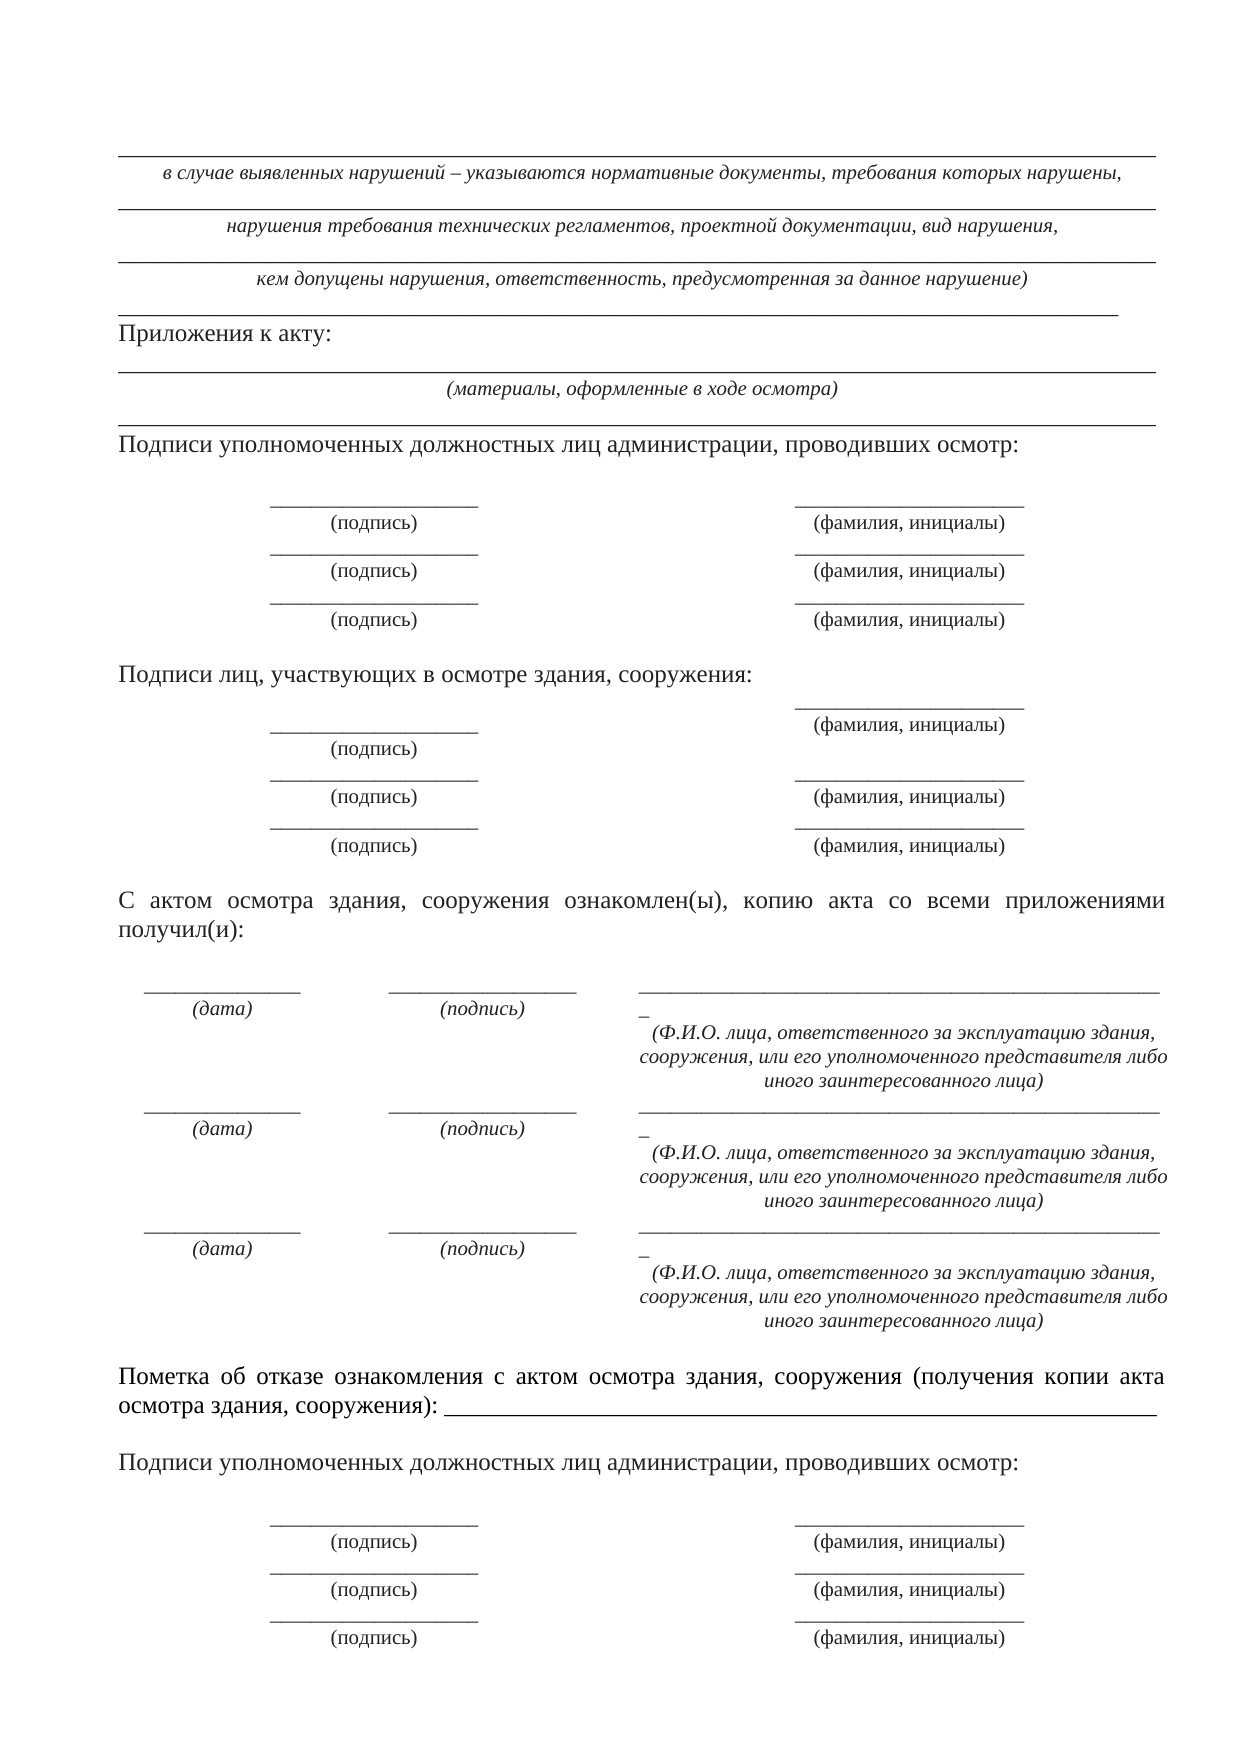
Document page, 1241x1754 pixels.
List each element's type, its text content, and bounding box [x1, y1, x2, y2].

table_header ____________________ (подпись) [105, 486, 641, 534]
table_header ______________________ (фамилия, инициалы) [641, 1505, 1176, 1553]
table_header ___________________________________________________ (Ф.И.О. лица, ответственного за эксплуатацию здания, сооружения, или его уполномоченного представителя либо иного заинтересованного лица) [626, 972, 1180, 1092]
table_header ______________________ (фамилия, инициалы) [641, 486, 1176, 534]
text С актом осмотра здания, сооружения ознакомлен(ы), копию акта со всеми приложениями получил(и): [118, 885, 1167, 943]
text ___________________________________________________________________________________ [118, 131, 1167, 160]
table_cell ____________________ (подпись) [105, 534, 641, 582]
table_header ____________________ (подпись) [105, 688, 641, 760]
table_cell ___________________________________________________ (Ф.И.О. лица, ответственного за эксплуатацию здания, сооружения, или его уполномоченного представителя либо иного заинтересованного лица) [626, 1092, 1180, 1212]
table_cell ____________________ (подпись) [105, 760, 641, 808]
table_cell __________________ (подпись) [337, 1092, 626, 1212]
text ___________________________________________________________________________________ [118, 400, 1167, 429]
text (материалы, оформленные в ходе осмотра) [118, 376, 1167, 400]
table_cell ______________________ (фамилия, инициалы) [641, 583, 1176, 631]
table_header __________________ (подпись) [337, 972, 626, 1092]
text нарушения требования технических регламентов, проектной документации, вид нарушения, [118, 213, 1167, 237]
table_cell ______________________ (фамилия, инициалы) [641, 809, 1176, 857]
text ___________________________________________________________________________________ [118, 347, 1167, 376]
table_cell ______________________ (фамилия, инициалы) [641, 760, 1176, 808]
table_cell _______________ (дата) [105, 1092, 337, 1212]
text ___________________________________________________________________________________ [118, 237, 1167, 266]
text кем допущены нарушения, ответственность, предусмотренная за данное нарушение) [118, 266, 1167, 290]
table_header _______________ (дата) [105, 972, 337, 1092]
table_cell ____________________ (подпись) [105, 809, 641, 857]
table_cell ____________________ (подпись) [105, 1553, 641, 1601]
table_cell ______________________ (фамилия, инициалы) [641, 1553, 1176, 1601]
text Подписи уполномоченных должностных лиц администрации, проводивших осмотр: [118, 429, 1167, 457]
text Подписи уполномоченных должностных лиц администрации, проводивших осмотр: [118, 1447, 1167, 1476]
text Пометка об отказе ознакомления с актом осмотра здания, сооружения (получения копии акта осмотра здания, сооружения): _________________________________________________________ [118, 1361, 1167, 1419]
table_cell ______________________ (фамилия, инициалы) [641, 534, 1176, 582]
table_cell ______________________ (фамилия, инициалы) [641, 1601, 1176, 1649]
table_cell ___________________________________________________ (Ф.И.О. лица, ответственного за эксплуатацию здания, сооружения, или его уполномоченного представителя либо иного заинтересованного лица) [626, 1212, 1180, 1361]
text Приложения к акту: [118, 318, 1167, 347]
table_header ______________________ (фамилия, инициалы) [641, 688, 1176, 760]
table_cell __________________ (подпись) [337, 1212, 626, 1361]
table_cell ____________________ (подпись) [105, 1601, 641, 1649]
text в случае выявленных нарушений – указываются нормативные документы, требования которых нарушены, [118, 160, 1167, 184]
text ___________________________________________________________________________________ [118, 184, 1167, 213]
text Подписи лиц, участвующих в осмотре здания, сооружения: [118, 659, 1167, 688]
table_cell _______________ (дата) [105, 1212, 337, 1361]
table_cell ____________________ (подпись) [105, 583, 641, 631]
text ________________________________________________________________________________ [118, 290, 1167, 318]
table_header ____________________ (подпись) [105, 1505, 641, 1553]
